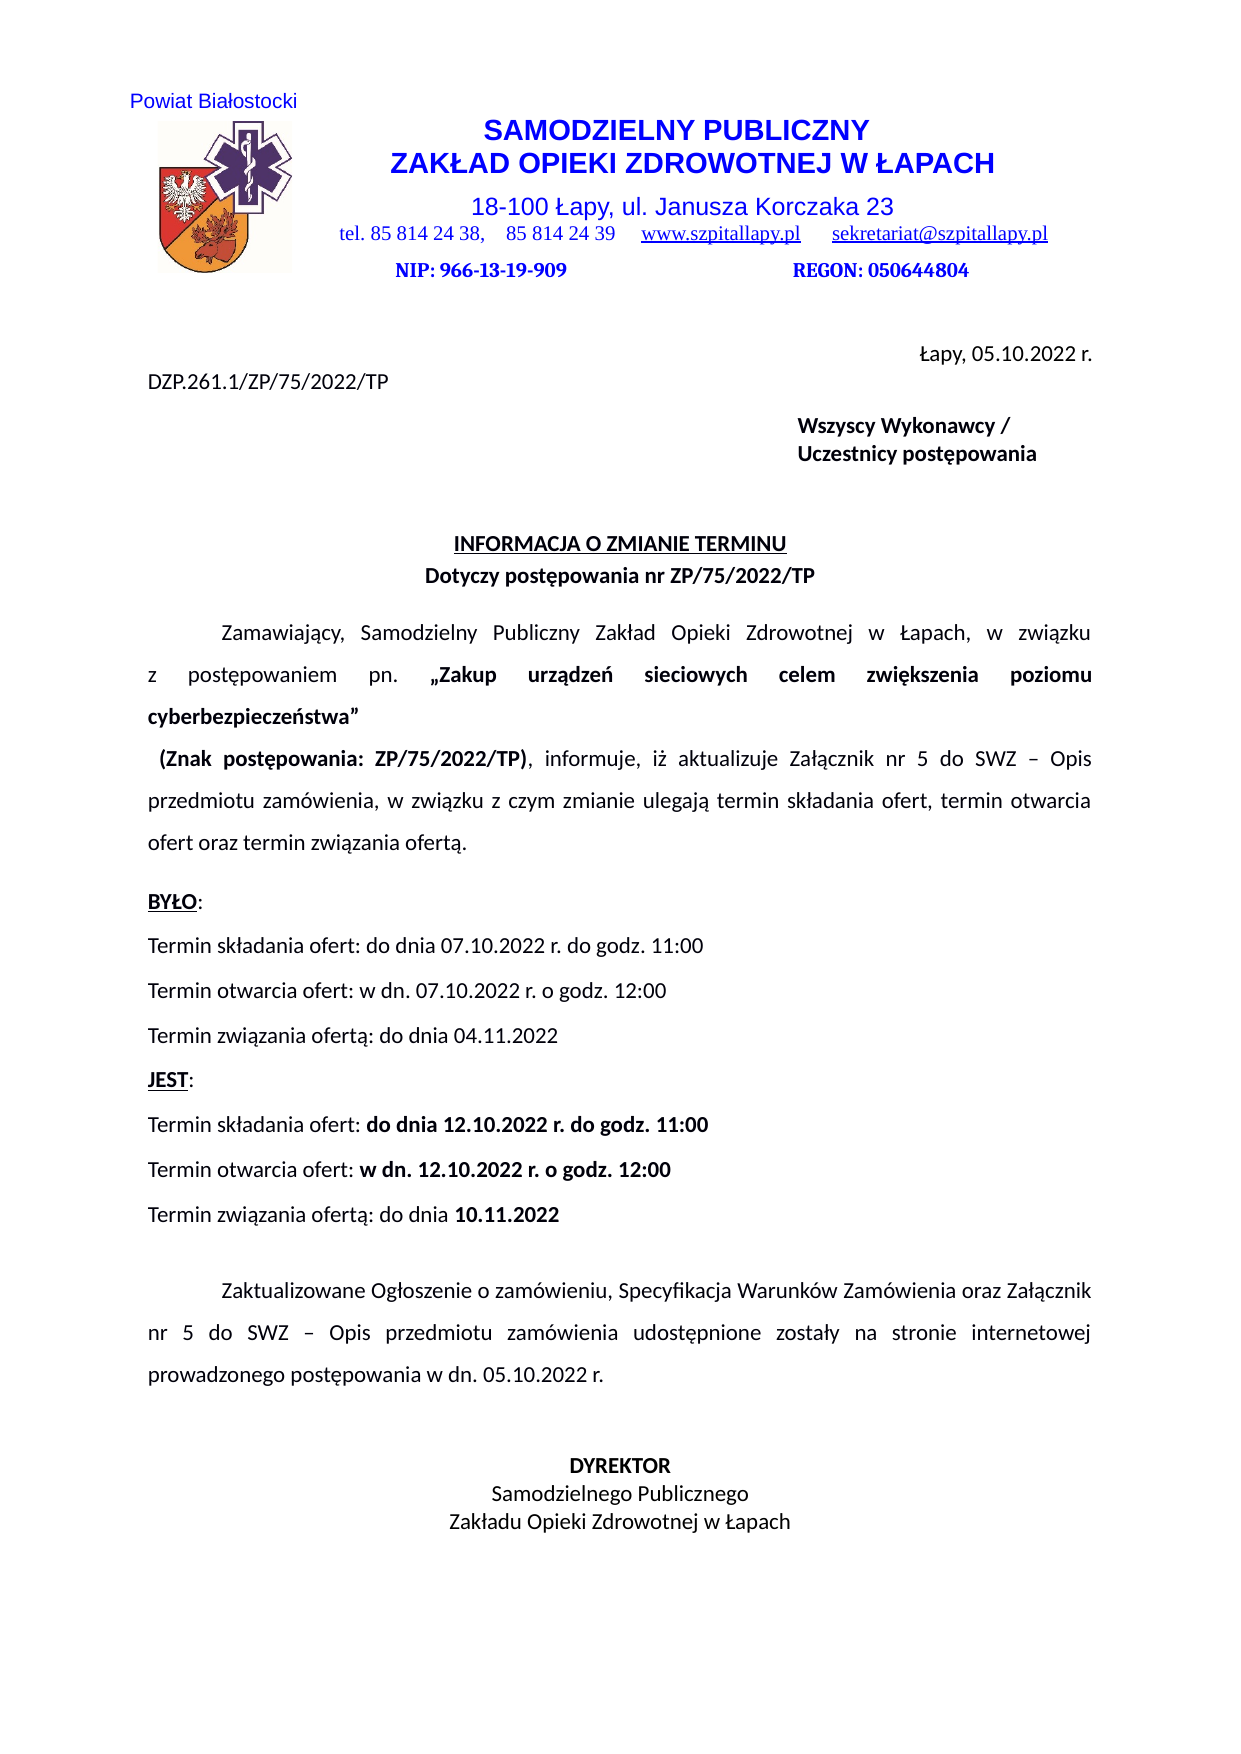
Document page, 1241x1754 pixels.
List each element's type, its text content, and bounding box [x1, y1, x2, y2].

text Wszyscy Wykonawcy / Uczestnicy postępowania [797, 412, 1093, 468]
text DYREKTOR [148, 1451, 1093, 1479]
text DZP.261.1/ZP/75/2022/TP [148, 367, 1093, 395]
text Zamawiający, Samodzielny Publiczny Zakład Opieki Zdrowotnej w Łapach, w związku z postępowaniem pn. „Zakup urządzeń sieciowych celem zwiększenia poziomu cyberbezpieczeństwa” (Znak postępowania: ZP/75/2022/TP), informuje, iż aktualizuje Załącznik nr 5 do SWZ – Opis przedmiotu zamówienia, w związku z czym zmianie ulegają termin składania ofert, termin otwarcia ofert oraz termin związania ofertą. [148, 618, 1093, 856]
text Termin związania ofertą: do dnia 10.11.2022 [148, 1200, 1093, 1228]
text JEST: [148, 1066, 1093, 1094]
text Termin otwarcia ofert: w dn. 12.10.2022 r. o godz. 12:00 [148, 1155, 1093, 1183]
text Dotyczy postępowania nr ZP/75/2022/TP [148, 561, 1093, 589]
text Zakładu Opieki Zdrowotnej w Łapach [148, 1507, 1093, 1535]
text NIP: 966-13-19-909 REGON: 050644804 [148, 259, 1093, 283]
text Powiat Białostocki [118, 89, 487, 113]
text Termin składania ofert: do dnia 12.10.2022 r. do godz. 11:00 [148, 1110, 1093, 1138]
text Termin otwarcia ofert: w dn. 07.10.2022 r. o godz. 12:00 [148, 976, 1093, 1004]
text Zaktualizowane Ogłoszenie o zamówieniu, Specyfikacja Warunków Zamówienia oraz Załącznik nr 5 do SWZ – Opis przedmiotu zamówienia udostępnione zostały na stronie internetowej prowadzonego postępowania w dn. 05.10.2022 r. [148, 1277, 1093, 1388]
text Termin składania ofert: do dnia 07.10.2022 r. do godz. 11:00 [148, 932, 1093, 959]
text Łapy, 05.10.2022 r. [148, 339, 1093, 367]
text INFORMACJA O ZMIANIE TERMINU [148, 529, 1093, 557]
text ZAKŁAD OPIEKI ZDROWOTNEJ W ŁAPACH [293, 146, 1093, 180]
text Samodzielnego Publicznego [148, 1479, 1093, 1507]
text BYŁO: [148, 887, 1093, 915]
text SAMODZIELNY PUBLICZNY [148, 113, 1093, 146]
text tel. 85 814 24 38, 85 814 24 39 www.szpitallapy.pl sekretariat@szpitallapy.pl [293, 220, 1093, 244]
text Termin związania ofertą: do dnia 04.11.2022 [148, 1021, 1093, 1049]
text 18-100 Łapy, ul. Janusza Korczaka 23 [293, 192, 1093, 220]
